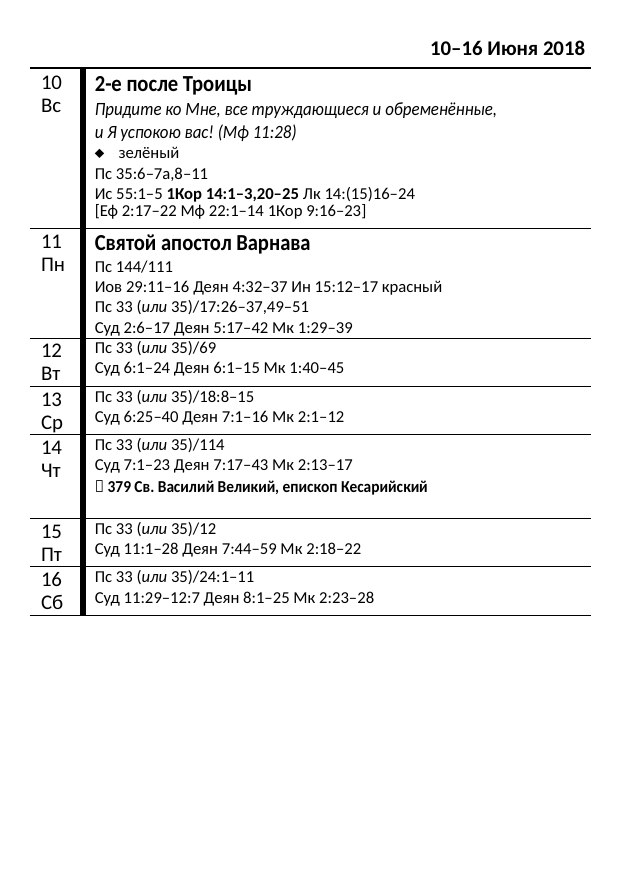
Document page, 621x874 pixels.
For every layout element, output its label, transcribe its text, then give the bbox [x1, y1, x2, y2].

table_cell 11 Пн [30, 229, 80, 337]
table_cell 12 Вт [30, 339, 80, 386]
table_cell Пс 33 (или 35)/12 Суд 11:1–28 Деян 7:44–59 Мк 2:18–22 [86, 519, 591, 566]
table_cell 13 Ср [30, 387, 80, 434]
table_cell Пс 33 (или 35)/18:8–15 Суд 6:25–40 Деян 7:1–16 Мк 2:1–12 [86, 387, 591, 434]
table_cell 16 Сб [30, 567, 80, 615]
table_cell 14 Чт [30, 435, 80, 518]
table_cell Пс 33 (или 35)/114 Суд 7:1–23 Деян 7:17–43 Мк 2:13–17  379 Св. Василий Великий, епископ Кесарийский [86, 435, 591, 518]
table_cell Пс 33 (или 35)/69 Суд 6:1–24 Деян 6:1–15 Мк 1:40–45 [86, 339, 591, 386]
table_cell 10 Вс [30, 69, 80, 228]
table_cell 2-е после Троицы Придите ко Мне, все труждающиеся и обременённые, и Я успокою вас! (Мф 11:28) зелёный Пс 35:6–7а,8–11 Ис 55:1–5 1Кор 14:1–3,20–25 Лк 14:(15)16–24 [Еф 2:17–22 Мф 22:1–14 1Кор 9:16–23] [86, 69, 591, 228]
table_header 10–16 Июня 2018 [30, 30, 591, 67]
table_cell 15 Пт [30, 519, 80, 566]
table_cell Пс 33 (или 35)/24:1–11 Суд 11:29–12:7 Деян 8:1–25 Мк 2:23–28 [86, 567, 591, 615]
table_cell Святой апостол Варнава Пс 144/111 Иов 29:11–16 Деян 4:32–37 Ин 15:12–17 красный Пс 33 (или 35)/17:26–37,49–51 Суд 2:6–17 Деян 5:17–42 Мк 1:29–39 [86, 229, 591, 337]
